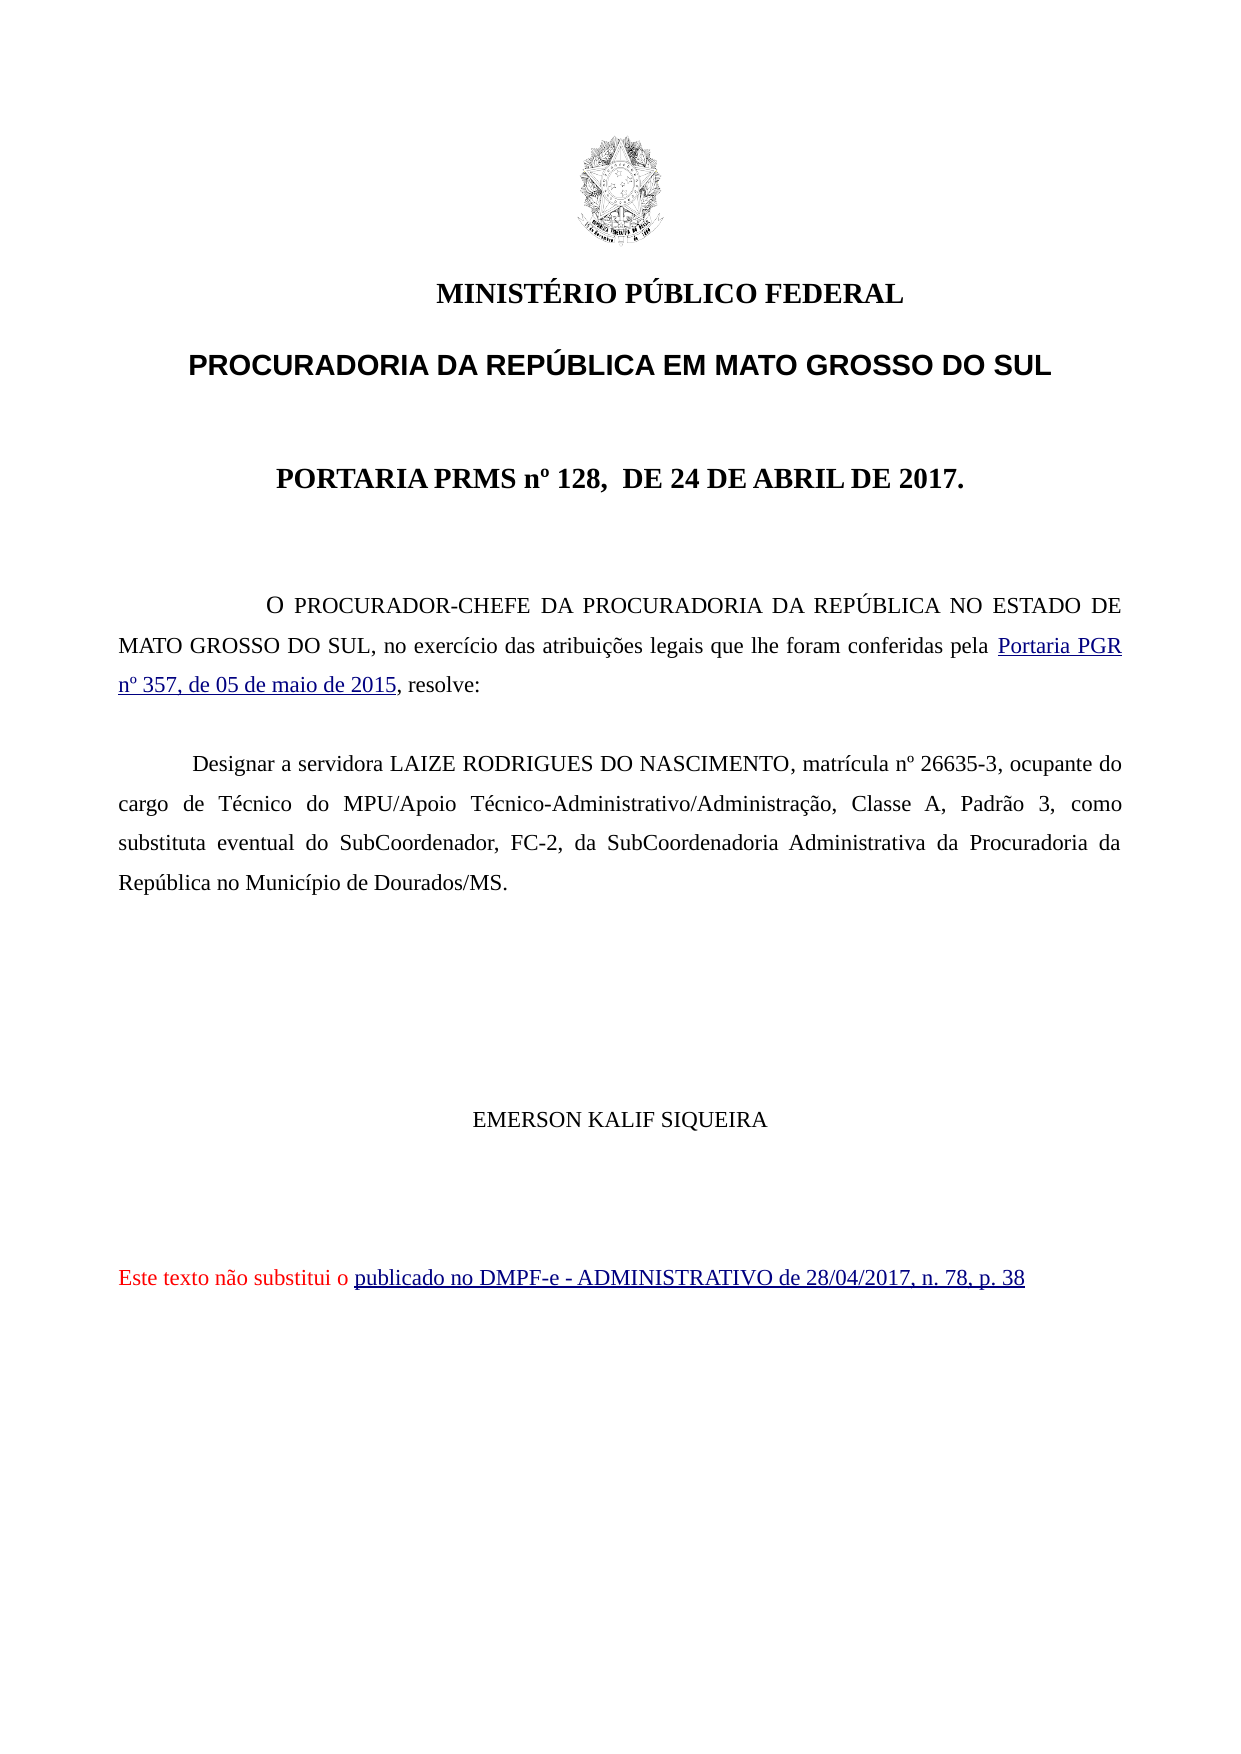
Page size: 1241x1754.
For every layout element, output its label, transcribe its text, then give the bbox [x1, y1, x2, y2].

text PORTARIA PRMS nº 128, DE 24 DE ABRIL DE 2017. [118, 461, 1122, 494]
text Designar a servidora LAIZE RODRIGUES DO NASCIMENTO, matrícula nº 26635-3, ocupante do cargo de Técnico do MPU/Apoio Técnico-Administrativo/Administração, Classe A, Padrão 3, como substituta eventual do SubCoordenador, FC-2, da SubCoordenadoria Administrativa da Procuradoria da República no Município de Dourados/MS. [118, 750, 1122, 895]
text O PROCURADOR-CHEFE DA PROCURADORIA DA REPÚBLICA NO ESTADO DE MATO GROSSO DO SUL, no exercício das atribuições legais que lhe foram conferidas pela Portaria PGR nº 357, de 05 de maio de 2015, resolve: [118, 590, 1122, 698]
text EMERSON KALIF SIQUEIRA [118, 1106, 1122, 1132]
text MINISTÉRIO PÚBLICO FEDERAL [339, 276, 1122, 310]
subtitle PROCURADORIA DA REPÚBLICA EM MATO GROSSO DO SUL [118, 348, 1122, 381]
text Este texto não substitui o publicado no DMPF-e - ADMINISTRATIVO de 28/04/2017, n. 78, p. 38 [118, 1263, 1122, 1290]
